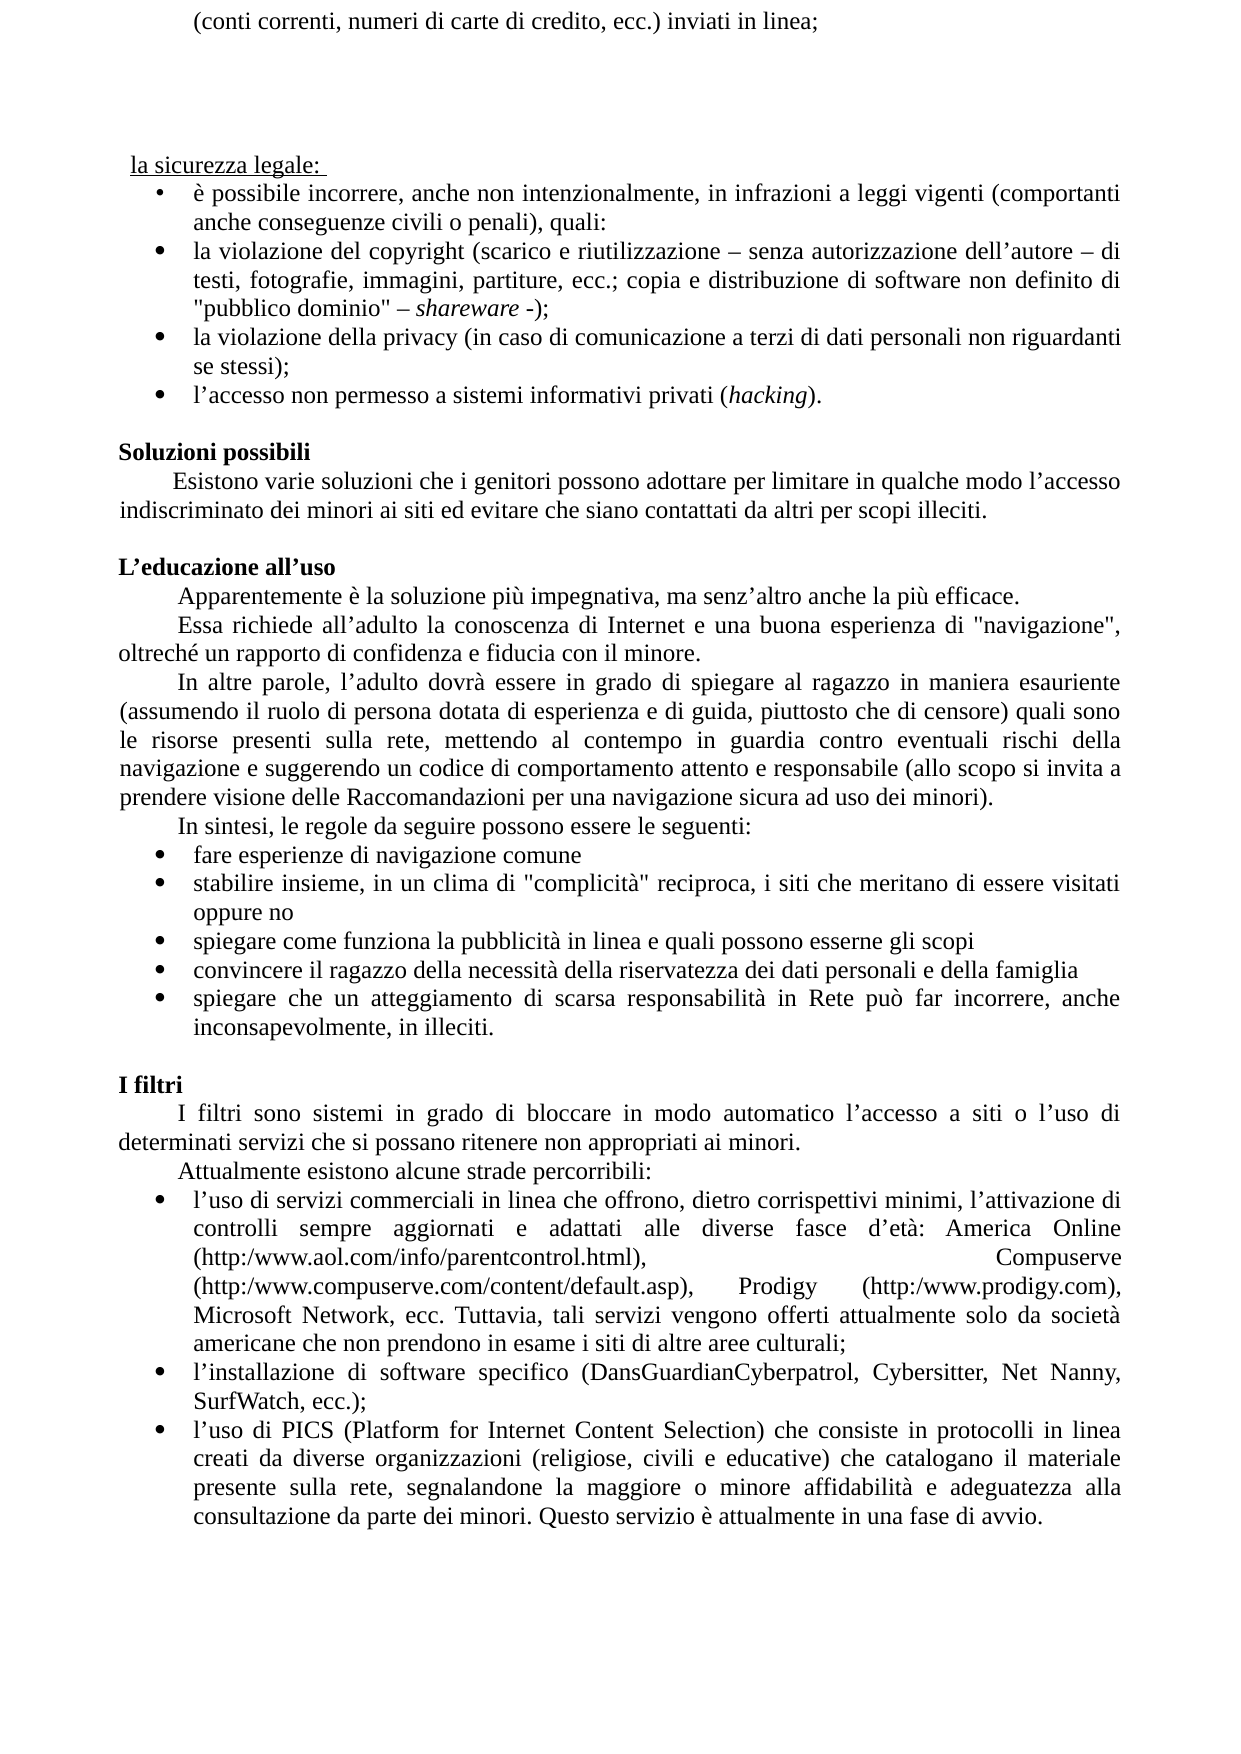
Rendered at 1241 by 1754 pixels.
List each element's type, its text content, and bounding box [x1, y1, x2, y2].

text L’educazione all’uso [118, 552, 1122, 581]
text I filtri sono sistemi in grado di bloccare in modo automatico l’accesso a siti o l’uso di determinati servizi che si possano ritenere non appropriati ai minori. [118, 1098, 1122, 1156]
text Apparentemente è la soluzione più impegnativa, ma senz’altro anche la più efficace. [118, 581, 1122, 610]
list spiegare come funziona la pubblicità in linea e quali possono esserne gli scopi [156, 926, 1122, 955]
text Attualmente esistono alcune strade percorribili: [118, 1156, 1122, 1185]
text In sintesi, le regole da seguire possono essere le seguenti: [118, 811, 1122, 840]
list l’installazione di software specifico (DansGuardianCyberpatrol, Cybersitter, Net Nanny, SurfWatch, ecc.); [156, 1357, 1122, 1415]
text Soluzioni possibili [118, 437, 1122, 466]
text I filtri [118, 1070, 1122, 1098]
list stabilire insieme, in un clima di "complicità" reciproca, i siti che meritano di essere visitati oppure no [156, 868, 1122, 926]
list l’uso di PICS (Platform for Internet Content Selection) che consiste in protocolli in linea creati da diverse organizzazioni (religiose, civili e educative) che catalogano il materiale presente sulla rete, segnalandone la maggiore o minore affidabilità e adeguatezza alla consultazione da parte dei minori. Questo servizio è attualmente in una fase di avvio. [156, 1415, 1122, 1530]
list l’uso di servizi commerciali in linea che offrono, dietro corrispettivi minimi, l’attivazione di controlli sempre aggiornati e adattati alle diverse fasce d’età: America Online (http:/www.aol.com/info/parentcontrol.html), Compuserve (http:/www.compuserve.com/content/default.asp), Prodigy (http:/www.prodigy.com), Microsoft Network, ecc. Tuttavia, tali servizi vengono offerti attualmente solo da società americane che non prendono in esame i siti di altre aree culturali; [156, 1185, 1122, 1357]
text Esistono varie soluzioni che i genitori possono adottare per limitare in qualche modo l’accesso indiscriminato dei minori ai siti ed evitare che siano contattati da altri per scopi illeciti. [119, 466, 1122, 523]
list (conti correnti, numeri di carte di credito, ecc.) inviati in linea; [156, 6, 1122, 35]
list è possibile incorrere, anche non intenzionalmente, in infrazioni a leggi vigenti (comportanti anche conseguenze civili o penali), quali: [156, 178, 1122, 236]
list la violazione della privacy (in caso di comunicazione a terzi di dati personali non riguardanti se stessi); [156, 322, 1122, 380]
list la violazione del copyright (scarico e riutilizzazione – senza autorizzazione dell’autore – di testi, fotografie, immagini, partiture, ecc.; copia e distribuzione di software non definito di "pubblico dominio" – shareware -); [156, 236, 1122, 322]
text In altre parole, l’adulto dovrà essere in grado di spiegare al ragazzo in maniera esauriente (assumendo il ruolo di persona dotata di esperienza e di guida, piuttosto che di censore) quali sono le risorse presenti sulla rete, mettendo al contempo in guardia contro eventuali rischi della navigazione e suggerendo un codice di comportamento attento e responsabile (allo scopo si invita a prendere visione delle Raccomandazioni per una navigazione sicura ad uso dei minori). [119, 667, 1122, 811]
list spiegare che un atteggiamento di scarsa responsabilità in Rete può far incorrere, anche inconsapevolmente, in illeciti. [156, 983, 1122, 1041]
list convincere il ragazzo della necessità della riservatezza dei dati personali e della famiglia [156, 955, 1122, 983]
text Essa richiede all’adulto la conoscenza di Internet e una buona esperienza di "navigazione", oltreché un rapporto di confidenza e fiducia con il minore. [118, 610, 1122, 667]
list la sicurezza legale: [93, 150, 1122, 178]
list fare esperienze di navigazione comune [156, 840, 1122, 868]
list l’accesso non permesso a sistemi informativi privati (hacking). [156, 380, 1122, 408]
